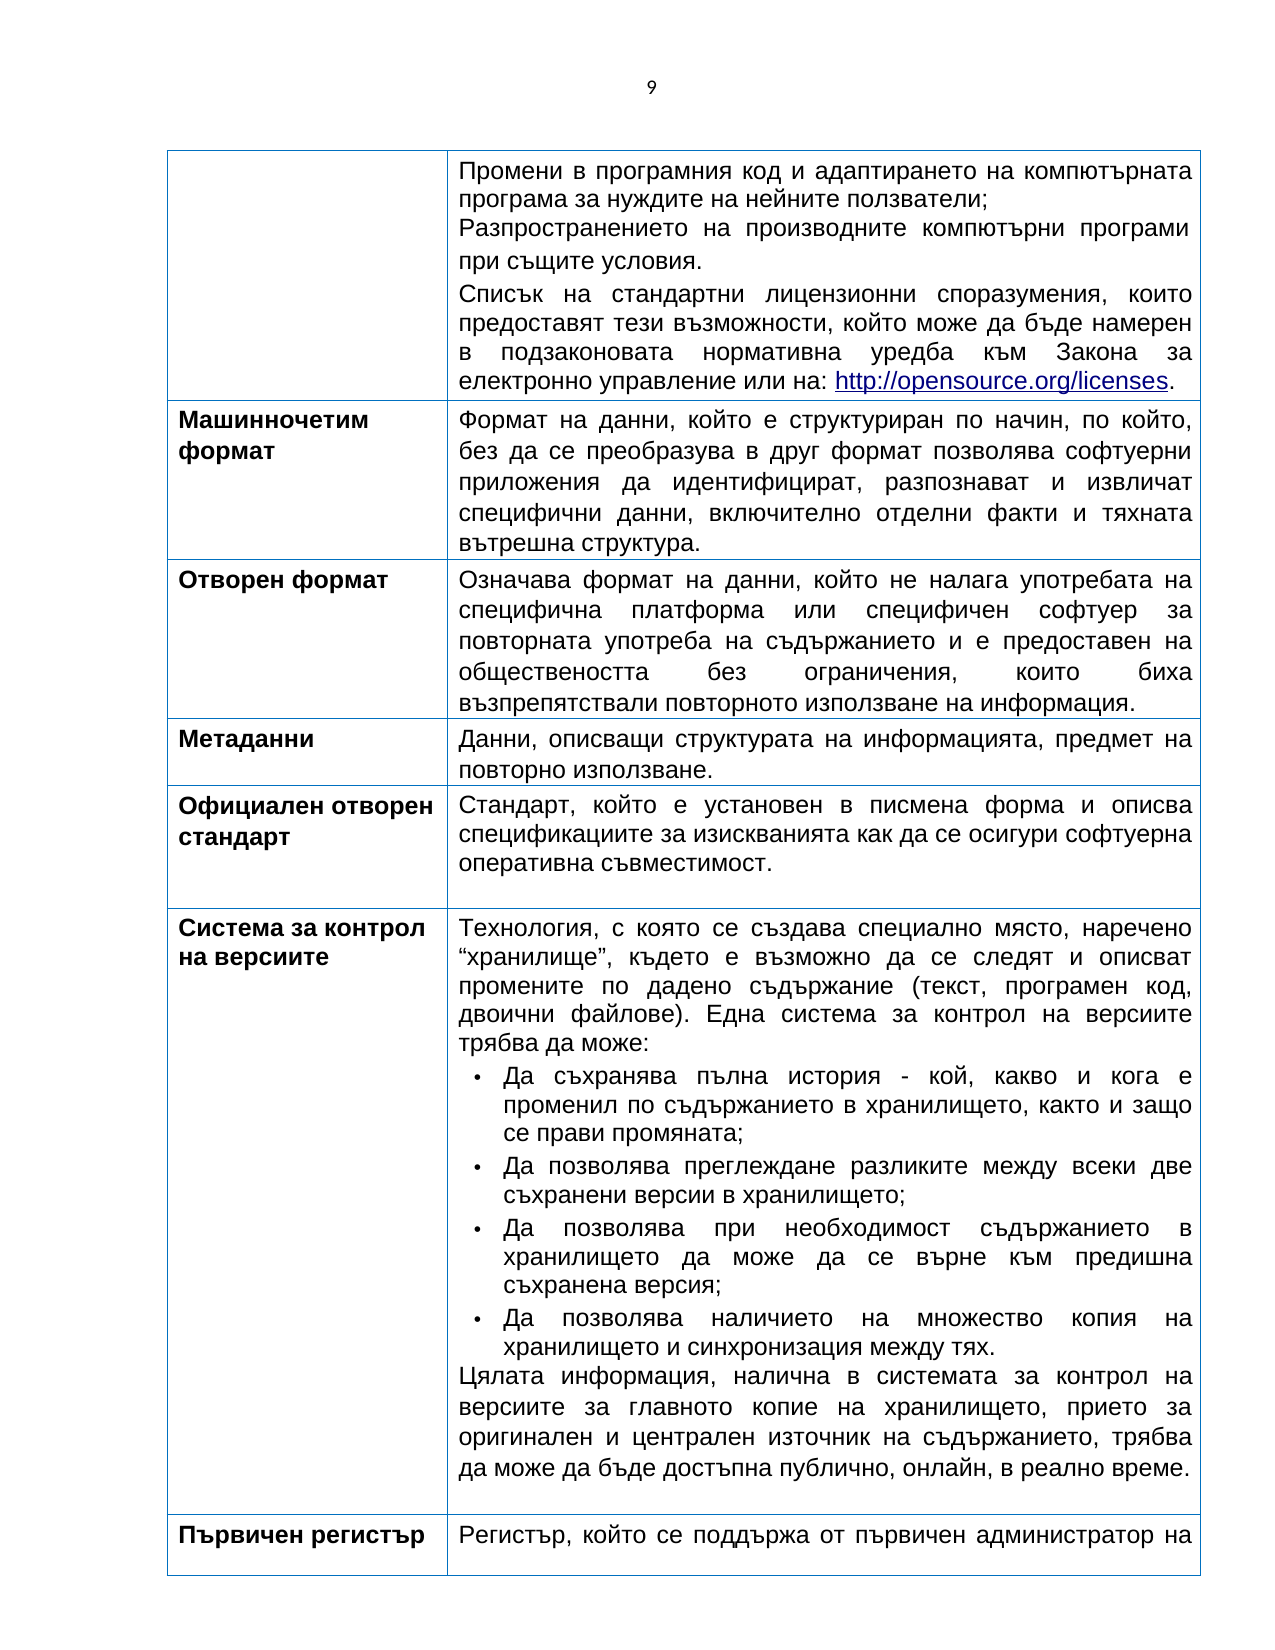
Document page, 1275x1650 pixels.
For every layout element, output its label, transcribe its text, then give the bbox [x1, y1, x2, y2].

table_cell Официален отворен стандарт [168, 786, 447, 907]
table_cell Машинночетим формат [168, 401, 447, 559]
table_cell [168, 151, 447, 400]
table_cell Регистър, който се поддържа от първичен администратор на [448, 1515, 1200, 1575]
table_cell Формат на данни, който е структуриран по начин, по който, без да се преобразува в друг формат позволява софтуерни приложения да идентифицират, разпознават и извличат специфични данни, включително отделни факти и тяхната вътрешна структура. [448, 401, 1200, 559]
table_cell Метаданни [168, 719, 447, 785]
table_cell Отворен формат [168, 560, 447, 718]
table_cell Технология, с която се създава специално място, наречено “хранилище”, където е възможно да се следят и описват промените по дадено съдържание (текст, програмен код, двоични файлове). Една система за контрол на версиите трябва да може: Да съхранява пълна история - кой, какво и кога е променил по съдържанието в хранилището, както и защо се прави промяната; Да позволява преглеждане разликите между всеки две съхранени версии в хранилището; Да позволява при необходимост съдържанието в хранилището да може да се върне към предишна съхранена версия; Да позволява наличието на множество копия на хранилището и синхронизация между тях. Цялата информация, налична в системата за контрол на версиите за главното копие на хранилището, прието за оригинален и централен източник на съдържанието, трябва да може да бъде достъпна публично, онлайн, в реално време. [448, 909, 1200, 1514]
table_cell Стандарт, който е установен в писмена форма и описва спецификациите за изискванията как да се осигури софтуерна оперативна съвместимост. [448, 786, 1200, 907]
table_cell Система за контрол на версиите [168, 909, 447, 1514]
table_cell Първичен регистър [168, 1515, 447, 1575]
table_cell Данни, описващи структурата на информацията, предмет на повторно използване. [448, 719, 1200, 785]
table_cell Означава формат на данни, който не налага употребата на специфична платформа или специфичен софтуер за повторната употреба на съдържанието и е предоставен на обществеността без ограничения, които биха възпрепятствали повторното използване на информация. [448, 560, 1200, 718]
table_cell Промени в програмния код и адаптирането на компютърната програма за нуждите на нейните ползватели; Разпространението на производните компютърни програми при същите условия. Списък на стандартни лицензионни споразумения, които предоставят тези възможности, който може да бъде намерен в подзаконовата нормативна уредба към Закона за електронно управление или на: http://opensource.org/licenses. [448, 151, 1200, 400]
